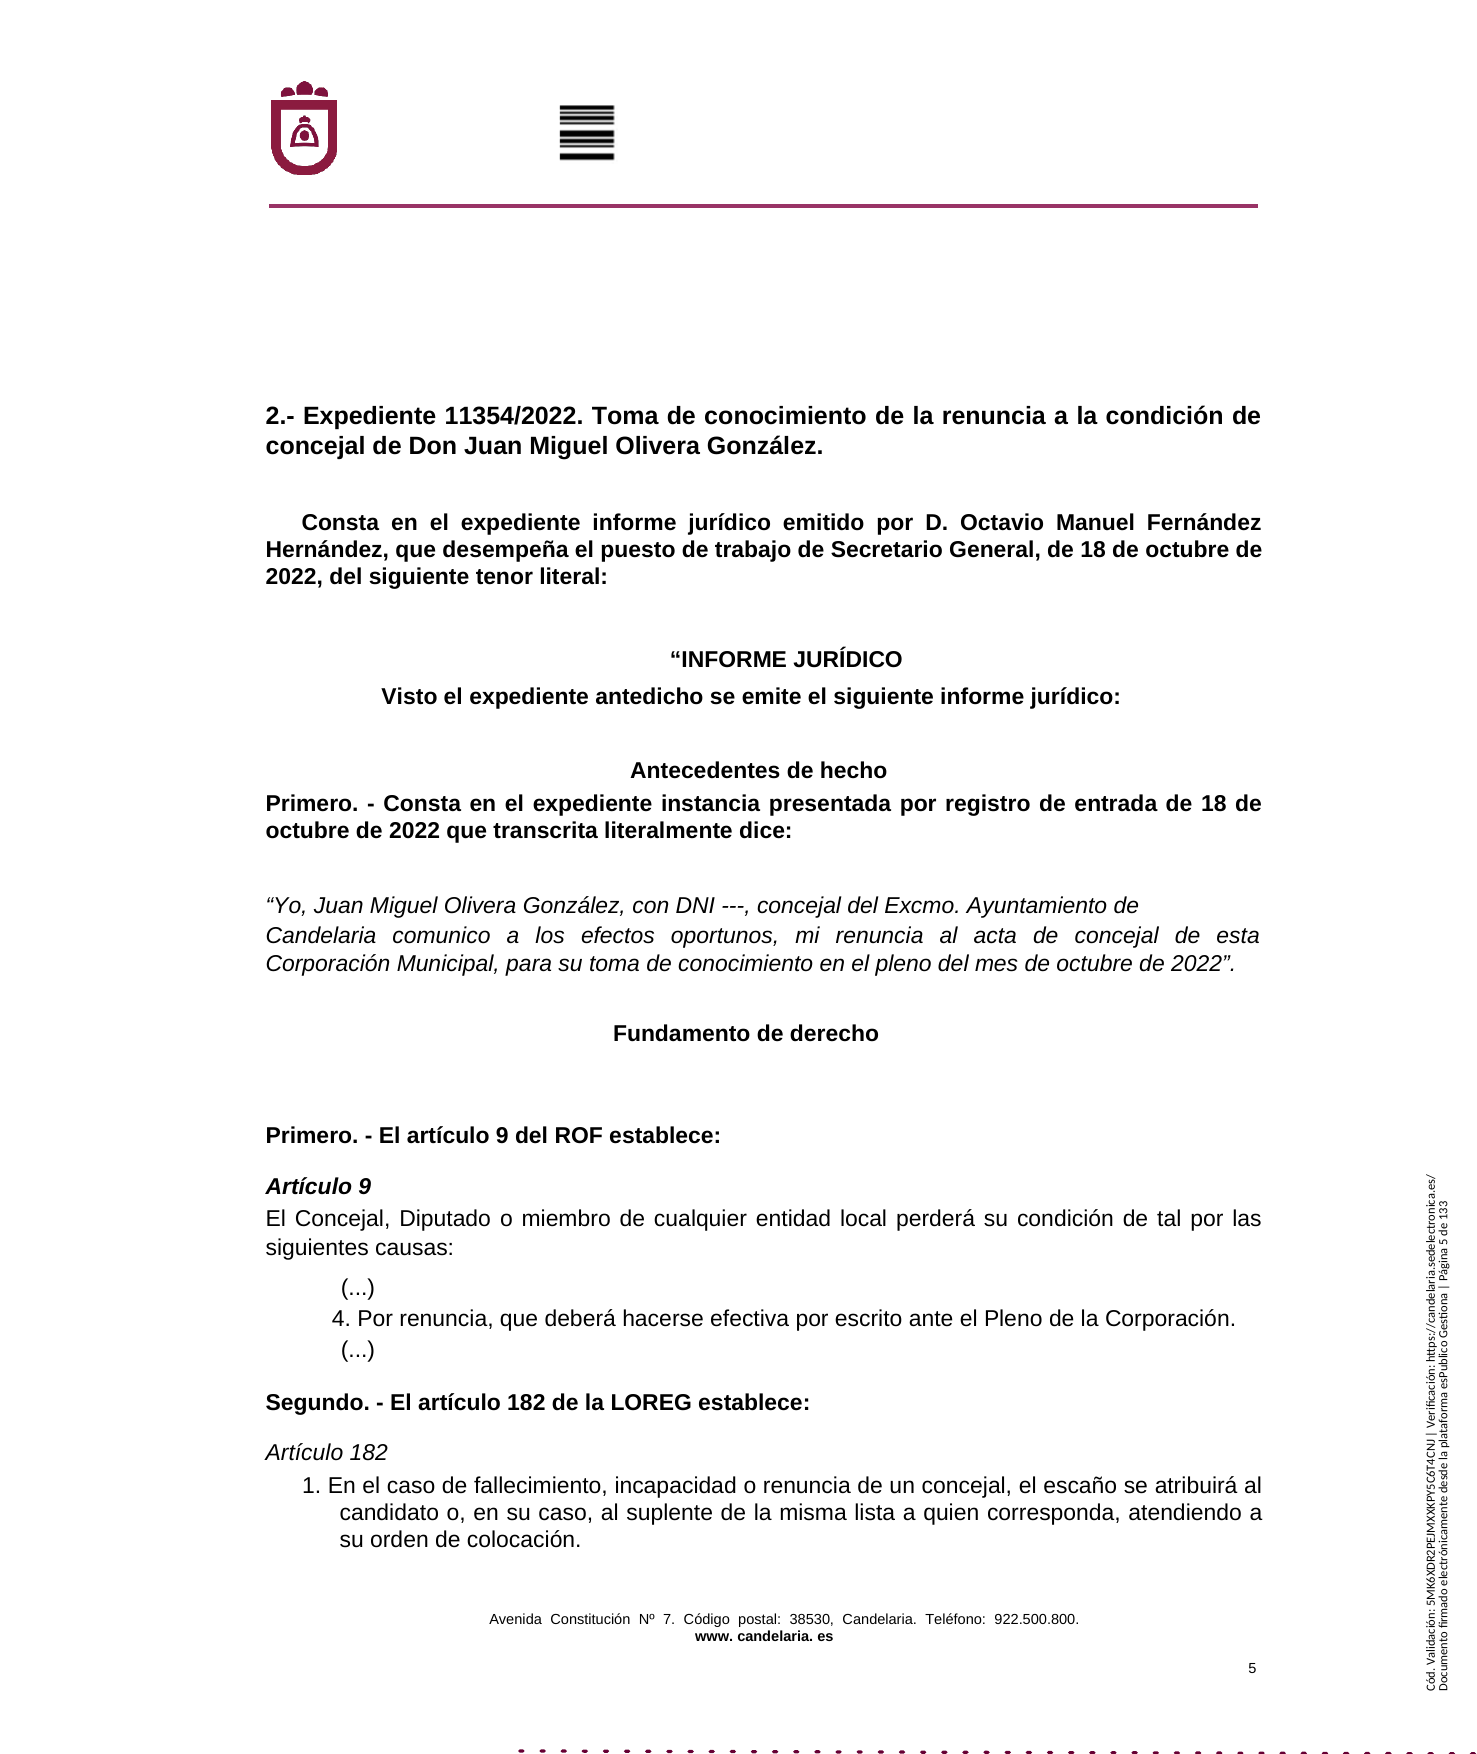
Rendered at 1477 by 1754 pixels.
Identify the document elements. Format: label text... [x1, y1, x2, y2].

text Segundo. - El artículo 182 de la LOREG establece: [265, 1387, 1263, 1416]
text Candelaria comunico a los efectos oportunos, mi renuncia al acta de concejal de esta Corporación Municipal, para su toma de conocimiento en el pleno del mes de octubre de 2022”. [265, 922, 1262, 977]
text Artículo 9 [265, 1171, 1268, 1200]
subtitle Fundamento de derecho [333, 1020, 1171, 1047]
text 1. En el caso de fallecimiento, incapacidad o renuncia de un concejal, el escaño se atribuirá al candidato o, en su caso, al suplente de la misma lista a quien corresponda, atendiendo a su orden de colocación. [302, 1472, 1263, 1552]
text “INFORME JURÍDICO [587, 644, 1263, 673]
text Artículo 182 [265, 1437, 1262, 1466]
subtitle Antecedentes de hecho [333, 755, 1196, 784]
text (...) [341, 1272, 1263, 1301]
text 4. Por renuncia, que deberá hacerse efectiva por escrito ante el Pleno de la Corporación. [265, 1303, 1248, 1332]
text Primero. - El artículo 9 del ROF establece: [265, 1120, 1263, 1149]
text Consta en el expediente informe jurídico emitido por D. Octavio Manuel Fernández Hernández, que desempeña el puesto de trabajo de Secretario General, de 18 de octubre de 2022, del siguiente tenor literal: [265, 508, 1263, 589]
text (...) [341, 1334, 1263, 1363]
text 2.- Expediente 11354/2022. Toma de conocimiento de la renuncia a la condición de concejal de Don Juan Miguel Olivera González. [265, 401, 1263, 459]
text El Concejal, Diputado o miembro de cualquier entidad local perderá su condición de tal por las siguientes causas: [265, 1205, 1263, 1261]
text “Yo, Juan Miguel Olivera González, con DNI ---, concejal del Excmo. Ayuntamiento de [265, 890, 1262, 919]
text Visto el expediente antedicho se emite el siguiente informe jurídico: [333, 681, 1175, 709]
text Primero. - Consta en el expediente instancia presentada por registro de entrada de 18 de octubre de 2022 que transcrita literalmente dice: [265, 790, 1263, 844]
